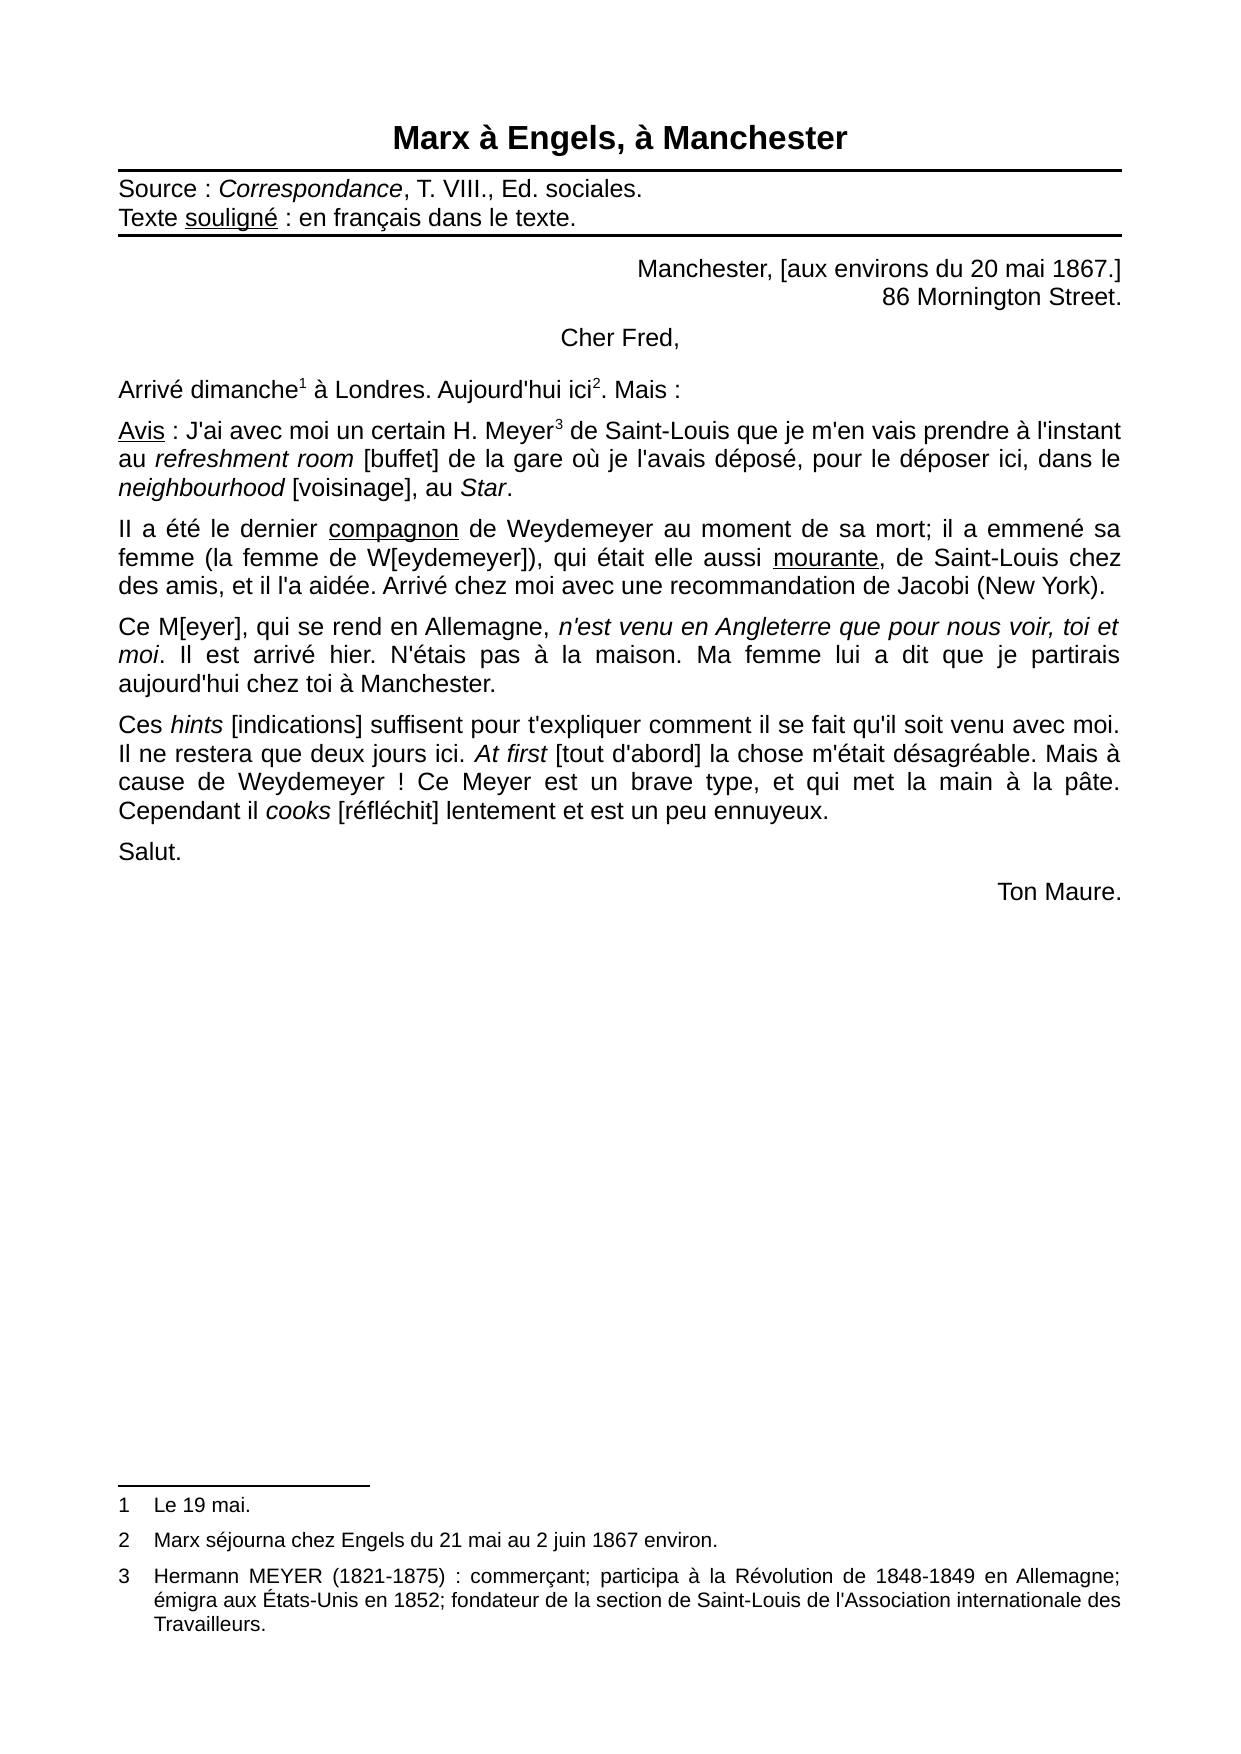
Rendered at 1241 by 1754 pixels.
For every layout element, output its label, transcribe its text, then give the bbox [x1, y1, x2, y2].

text Arrivé dimanche à Londres. Aujourd'hui ici. Mais : [118, 375, 1122, 404]
text Manchester, [aux environs du 20 mai 1867.] [118, 253, 1122, 282]
text Marx séjourna chez Engels du 21 mai au 2 juin 1867 environ. [118, 1528, 1122, 1552]
subtitle Marx à Engels, à Manchester [118, 118, 1122, 157]
text Salut. [118, 837, 1122, 865]
text 86 Mornington Street. [118, 282, 1122, 311]
text Le 19 mai. [118, 1492, 1122, 1516]
text Hermann MEYER (1821-1875) : commerçant; participa à la Révolution de 1848-1849 en Allemagne; émigra aux États-Unis en 1852; fondateur de la section de Saint-Louis de l'Association internationale des Travailleurs. [118, 1564, 1122, 1636]
text Source : Correspondance, T. VIII., Ed. sociales. [118, 172, 1122, 203]
text Ce M[eyer], qui se rend en Allemagne, n'est venu en Angleterre que pour nous voir, toi et moi. Il est arrivé hier. N'étais pas à la maison. Ma femme lui a dit que je partirais aujourd'hui chez toi à Manchester. [118, 612, 1122, 698]
text Cher Fred, [118, 323, 1122, 352]
text Ton Maure. [118, 877, 1122, 906]
text II a été le dernier compagnon de Weydemeyer au moment de sa mort; il a emmené sa femme (la femme de W[eydemeyer]), qui était elle aussi mourante, de Saint-Louis chez des amis, et il l'a aidée. Arrivé chez moi avec une recommandation de Jacobi (New York). [118, 514, 1122, 600]
text Avis : J'ai avec moi un certain H. Meyer de Saint-Louis que je m'en vais prendre à l'instant au refreshment room [buffet] de la gare où je l'avais déposé, pour le déposer ici, dans le neighbourhood [voisinage], au Star. [118, 416, 1122, 502]
text Ces hints [indications] suffisent pour t'expliquer comment il se fait qu'il soit venu avec moi. Il ne restera que deux jours ici. At first [tout d'abord] la chose m'était désagréable. Mais à cause de Weydemeyer ! Ce Meyer est un brave type, et qui met la main à la pâte. Cependant il cooks [réfléchit] lentement et est un peu ennuyeux. [118, 710, 1122, 825]
text Texte souligné : en français dans le texte. [118, 203, 1122, 234]
